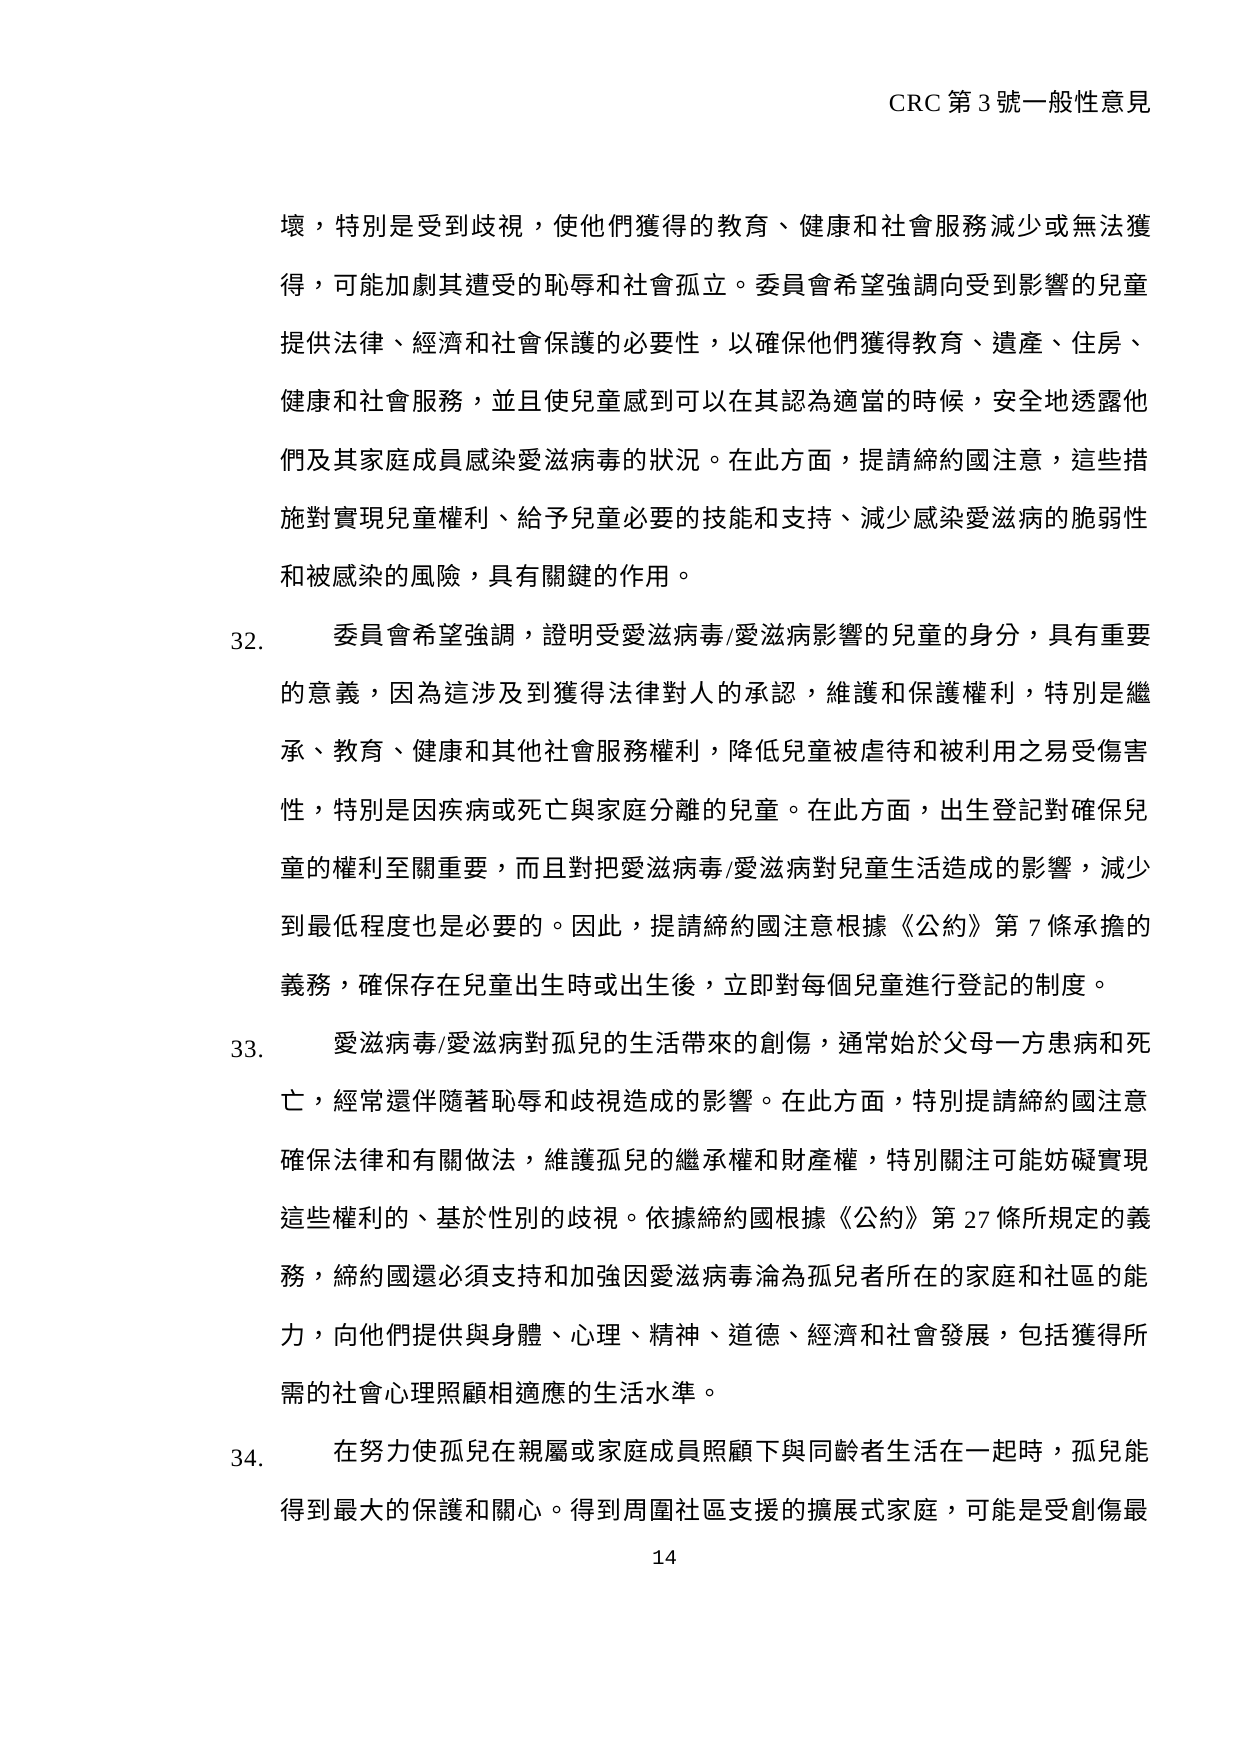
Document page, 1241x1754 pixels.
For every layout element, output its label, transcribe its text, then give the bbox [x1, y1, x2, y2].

list 壞，特別是受到歧視，使他們獲得的教育、健康和社會服務減少或無法獲得，可能加劇其遭受的恥辱和社會孤立。委員會希望強調向受到影響的兒童提供法律、經濟和社會保護的必要性，以確保他們獲得教育、遺產、住房、健康和社會服務，並且使兒童感到可以在其認為適當的時候，安全地透露他們及其家庭成員感染愛滋病毒的狀況。在此方面，提請締約國注意，這些措施對實現兒童權利、給予兒童必要的技能和支持、減少感染愛滋病的脆弱性和被感染的風險，具有關鍵的作用。 [230, 207, 1152, 598]
list 委員會希望強調，證明受愛滋病毒/愛滋病影響的兒童的身分，具有重要的意義，因為這涉及到獲得法律對人的承認，維護和保護權利，特別是繼承、教育、健康和其他社會服務權利，降低兒童被虐待和被利用之易受傷害性，特別是因疾病或死亡與家庭分離的兒童。在此方面，出生登記對確保兒童的權利至關重要，而且對把愛滋病毒/愛滋病對兒童生活造成的影響，減少到最低程度也是必要的。因此，提請締約國注意根據《公約》第7條承擔的義務，確保存在兒童出生時或出生後，立即對每個兒童進行登記的制度。 [230, 615, 1152, 1007]
list 愛滋病毒/愛滋病對孤兒的生活帶來的創傷，通常始於父母一方患病和死亡，經常還伴隨著恥辱和歧視造成的影響。在此方面，特別提請締約國注意確保法律和有關做法，維護孤兒的繼承權和財產權，特別關注可能妨礙實現這些權利的、基於性別的歧視。依據締約國根據《公約》第27條所規定的義務，締約國還必須支持和加強因愛滋病毒淪為孤兒者所在的家庭和社區的能力，向他們提供與身體、心理、精神、道德、經濟和社會發展，包括獲得所需的社會心理照顧相適應的生活水準。 [230, 1023, 1152, 1415]
list 在努力使孤兒在親屬或家庭成員照顧下與同齡者生活在一起時，孤兒能得到最大的保護和關心。得到周圍社區支援的擴展式家庭，可能是受創傷最 [230, 1432, 1152, 1532]
